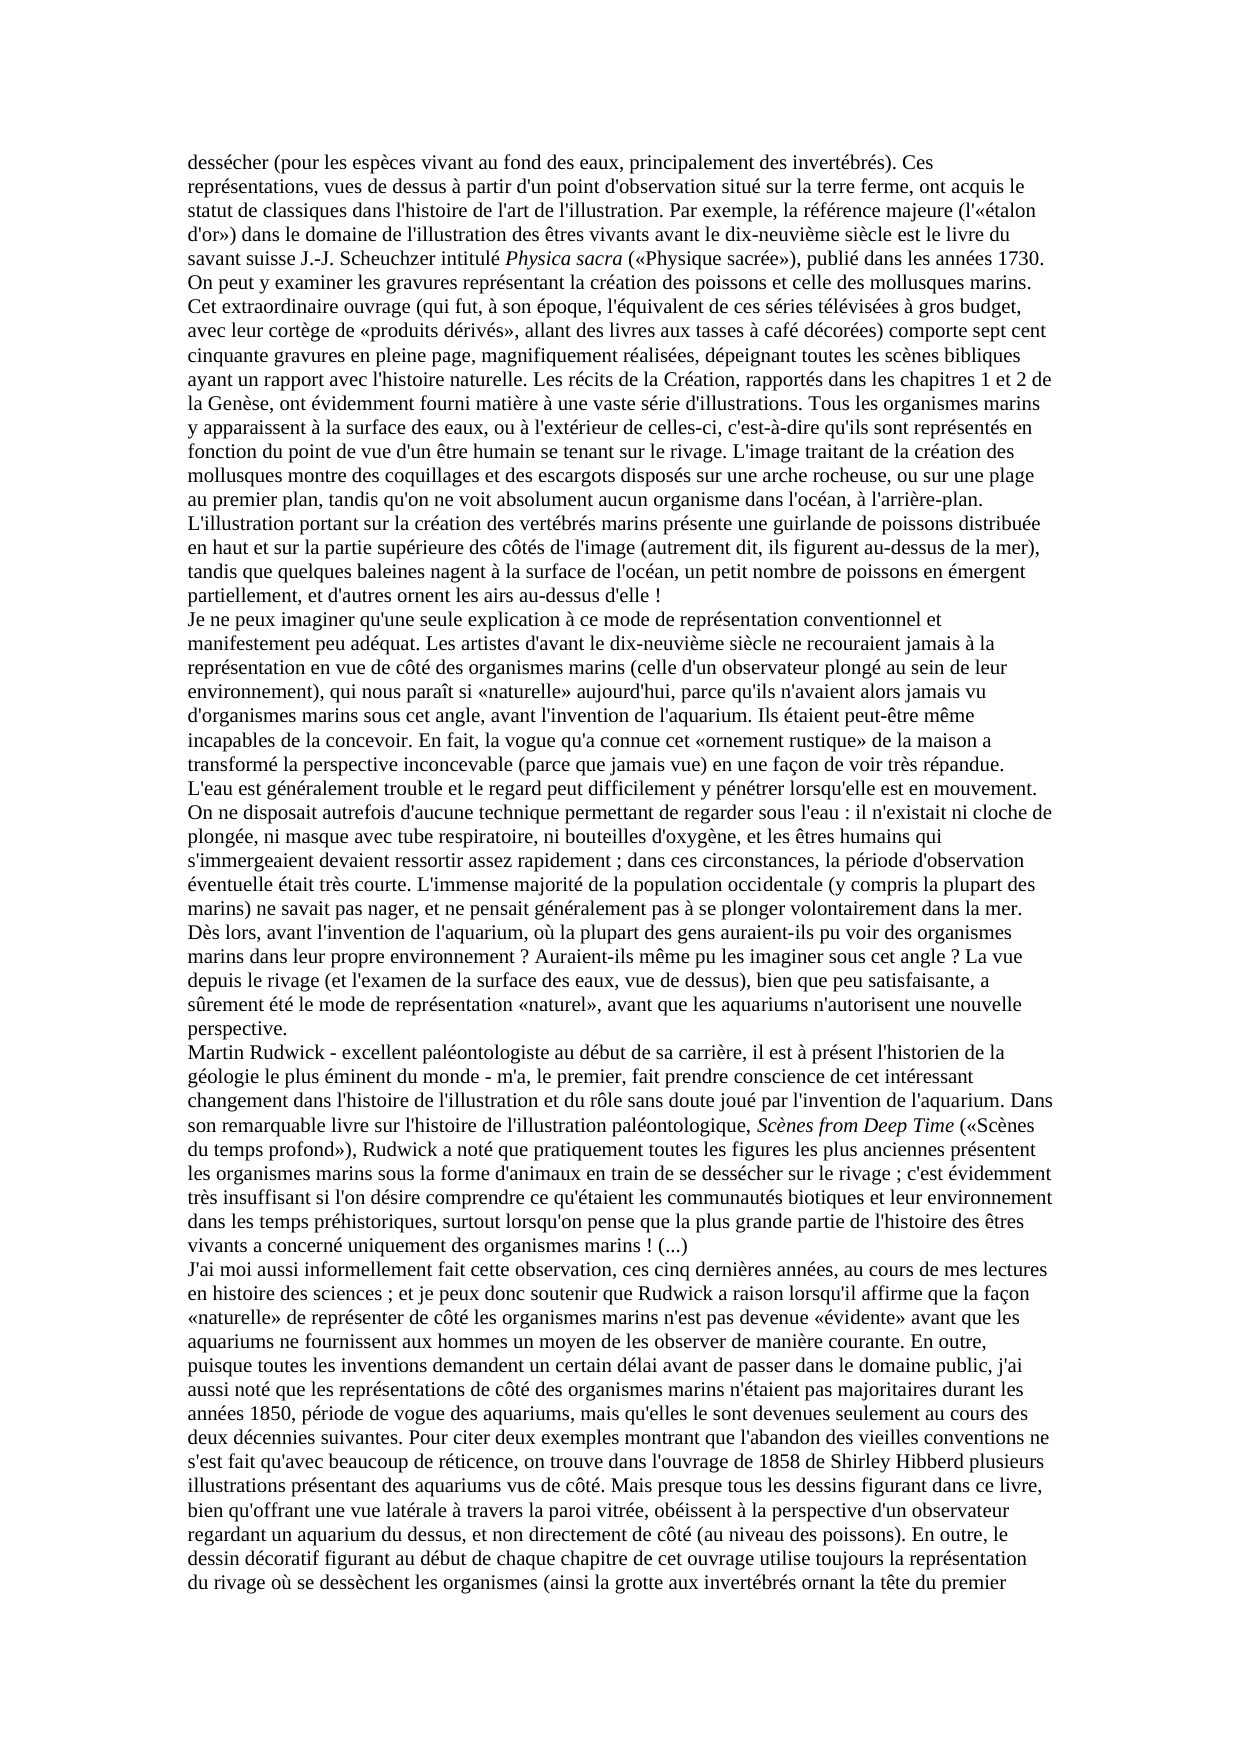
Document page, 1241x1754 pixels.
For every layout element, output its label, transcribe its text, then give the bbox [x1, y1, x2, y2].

text dessécher (pour les espèces vivant au fond des eaux, principalement des invertébrés). Ces représentations, vues de dessus à partir d'un point d'ob­servation situé sur la terre ferme, ont acquis le statut de classiques dans l'histoire de l'art de l'illustration. Par exemple, la référence majeure (l'«étalon d'or») dans le domaine de l'illustration des êtres vivants avant le dix-neuvième siècle est le livre du savant suisse J.-J. Scheuchzer inti­tulé Physica sacra («Physique sacrée»), publié dans les années 1730. On peut y examiner les gravures représentant la création des poissons et celle des mollusques marins. [187, 150, 1053, 294]
text Cet extraordinaire ouvrage (qui fut, à son époque, l'équivalent de ces séries télévisées à gros budget, avec leur cortège de «produits dérivés», allant des livres aux tasses à café décorées) comporte sept cent cinquante gravures en pleine page, magnifiquement réalisées, dépeignant toutes les scènes bibliques ayant un rapport avec l'histoire naturelle. Les récits de la Création, rapportés dans les chapitres 1 et 2 de la Genèse, ont évidem­ment fourni matière à une vaste série d'illustrations. Tous les organismes marins y apparaissent à la surface des eaux, ou à l'extérieur de celles-ci, c'est-à-dire qu'ils sont représentés en fonction du point de vue d'un être humain se tenant sur le rivage. L'image traitant de la création des mol­lusques montre des coquillages et des escargots disposés sur une arche rocheuse, ou sur une plage au premier plan, tandis qu'on ne voit absolu­ment aucun organisme dans l'océan, à l'arrière-plan. L'illustration portant sur la création des vertébrés marins présente une guirlande de poissons distribuée en haut et sur la partie supérieure des côtés de l'image (autrement dit, ils figurent au-dessus de la mer), tandis que quelques baleines nagent à la surface de l'océan, un petit nombre de poissons en émergent partiellement, et d'autres ornent les airs au-dessus d'elle ! [187, 294, 1053, 607]
text J'ai moi aussi informellement fait cette observation, ces cinq dernières années, au cours de mes lectures en histoire des sciences ; et je peux donc soutenir que Rudwick a raison lorsqu'il affirme que la façon «naturelle» de représenter de côté les organismes marins n'est pas devenue «évi­dente» avant que les aquariums ne fournissent aux hommes un moyen de les observer de manière courante. En outre, puisque toutes les inventions demandent un certain délai avant de passer dans le domaine public, j'ai aussi noté que les représentations de côté des organismes marins n'étaient pas majoritaires durant les années 1850, période de vogue des aquariums, mais qu'elles le sont devenues seulement au cours des deux décennies suivantes. Pour citer deux exemples montrant que l'abandon des vieilles conventions ne s'est fait qu'avec beaucoup de réticence, on trouve dans l'ouvrage de 1858 de Shirley Hibberd plusieurs illustrations présentant des aquariums vus de côté. Mais presque tous les dessins figurant dans ce livre, bien qu'offrant une vue latérale à travers la paroi vitrée, obéissent à la perspective d'un observateur regardant un aquarium du dessus, et non directement de côté (au niveau des poissons). En outre, le dessin décora­tif figurant au début de chaque chapitre de cet ouvrage utilise toujours la représentation du rivage où se dessèchent les organismes (ainsi la grotte aux invertébrés ornant la tête du premier [187, 1257, 1053, 1594]
text Martin Rudwick - excellent paléontologiste au début de sa carrière, il est à présent l'historien de la géologie le plus éminent du monde - m'a, le premier, fait prendre conscience de cet intéressant changement dans l'his­toire de l'illustration et du rôle sans doute joué par l'invention de l'aqua­rium. Dans son remarquable livre sur l'histoire de l'illustration paléontologique, Scènes from Deep Time («Scènes du temps profond»), Rudwick a noté que pratiquement toutes les figures les plus anciennes présentent les organismes marins sous la forme d'animaux en train de se dessécher sur le rivage ; c'est évidemment très insuffisant si l'on désire comprendre ce qu'étaient les communautés biotiques et leur environnement dans les temps préhistoriques, surtout lorsqu'on pense que la plus grande partie de l'histoire des êtres vivants a concerné uniquement des organismes marins ! (...) [187, 1040, 1053, 1257]
text Je ne peux imaginer qu'une seule explication à ce mode de représen­tation conventionnel et manifestement peu adéquat. Les artistes d'avant le dix-neuvième siècle ne recouraient jamais à la représentation en vue de côté des organismes marins (celle d'un observateur plongé au sein de leur environnement), qui nous paraît si «naturelle» aujourd'hui, parce qu'ils n'avaient alors jamais vu d'organismes marins sous cet angle, avant l'invention de l'aquarium. Ils étaient peut-être même incapables de la concevoir. En fait, la vogue qu'a connue cet «ornement rustique» de la maison a transformé la perspective inconcevable (parce que jamais vue) en une façon de voir très répandue. L'eau est généralement trouble et le regard peut difficilement y pénétrer lorsqu'elle est en mouvement. On ne disposait autrefois d'aucune technique permettant de regarder sous l'eau : il n'existait ni cloche de plongée, ni masque avec tube respiratoire, ni bou­teilles d'oxygène, et les êtres humains qui s'immergeaient devaient res­sortir assez rapidement ; dans ces circonstances, la période d'observation éventuelle était très courte. L'immense majorité de la population occi­dentale (y compris la plupart des marins) ne savait pas nager, et ne pen­sait généralement pas à se plonger volontairement dans la mer. Dès lors, avant l'invention de l'aquarium, où la plupart des gens auraient-ils pu voir des organismes marins dans leur propre environnement ? Auraient-ils même pu les imaginer sous cet angle ? La vue depuis le rivage (et l'exa­men de la surface des eaux, vue de dessus), bien que peu satisfaisante, a sûrement été le mode de représentation «naturel», avant que les aqua­riums n'autorisent une nouvelle perspective. [187, 607, 1053, 1040]
